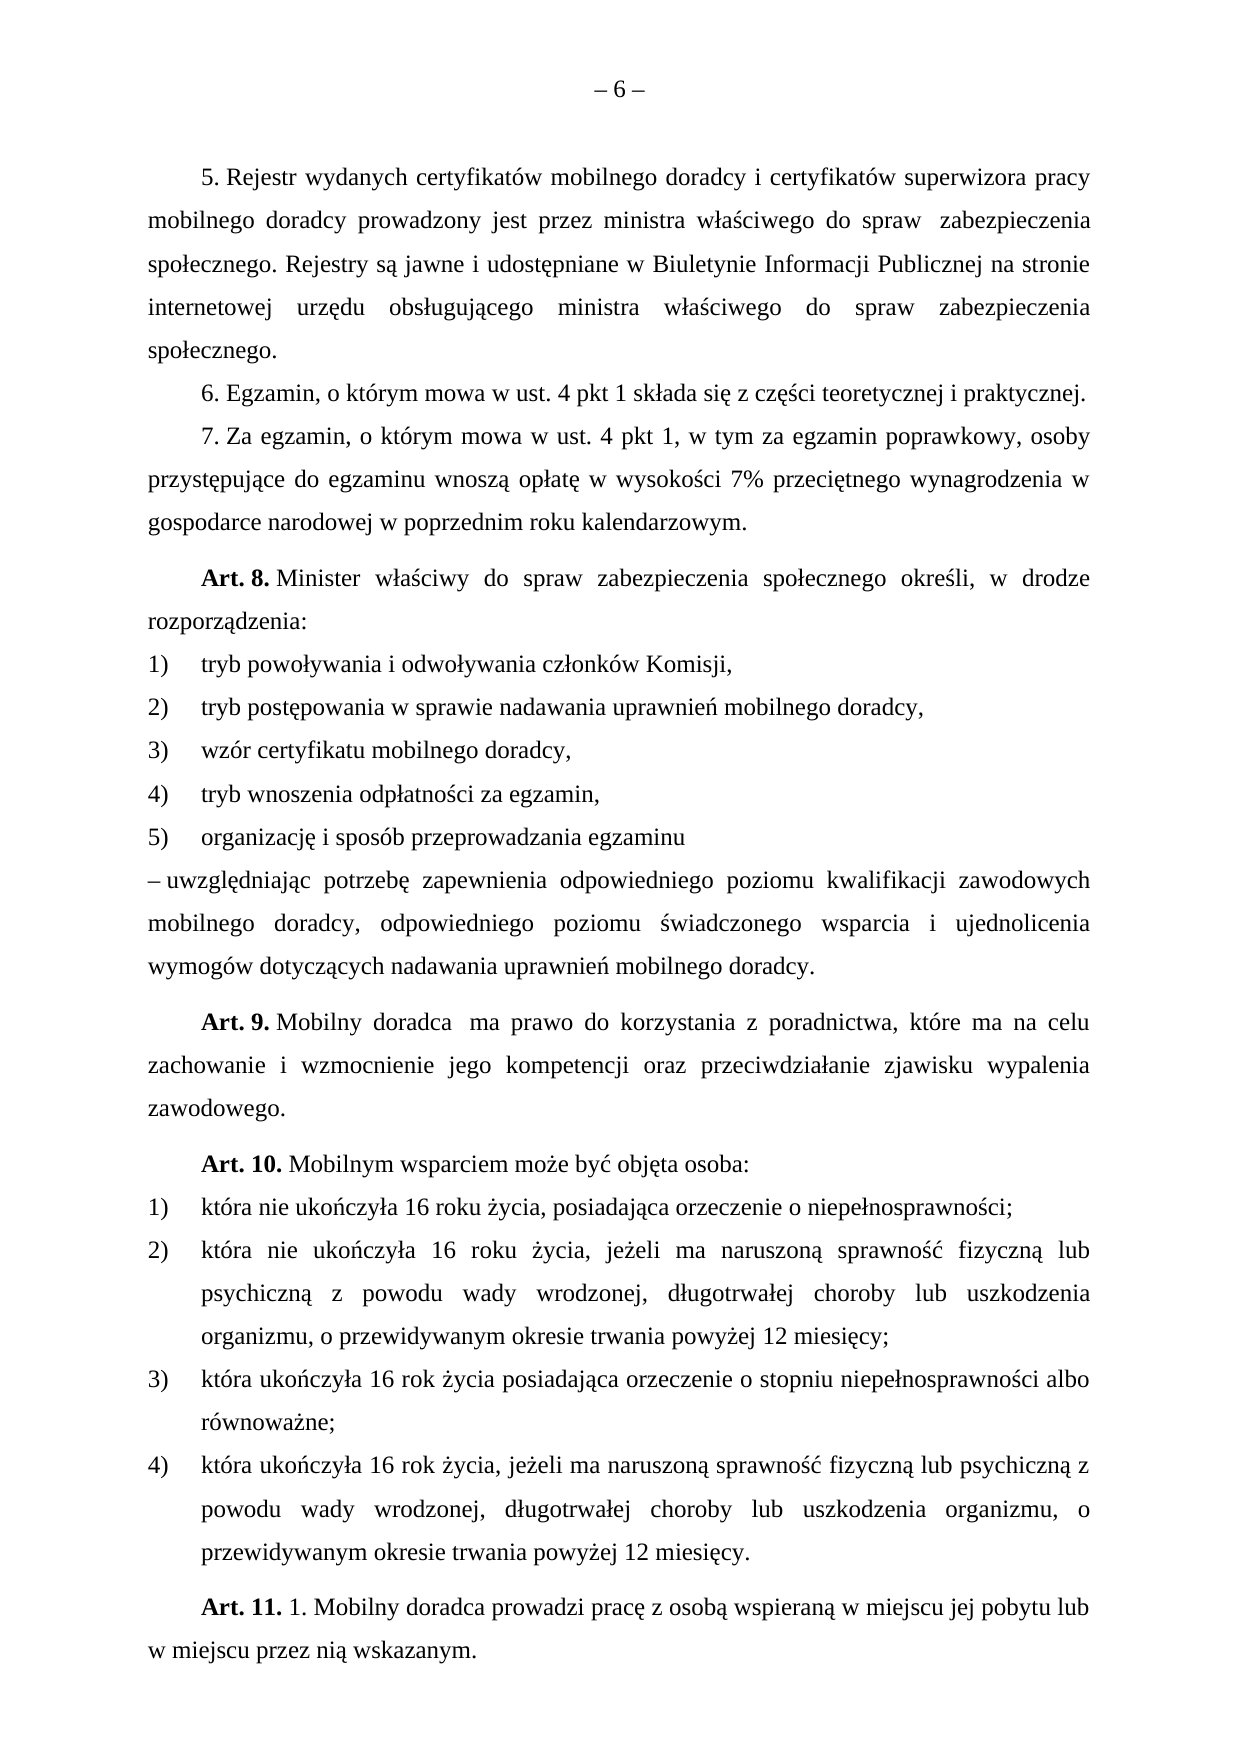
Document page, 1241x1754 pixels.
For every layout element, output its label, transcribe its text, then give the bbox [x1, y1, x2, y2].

text 2) która nie ukończyła 16 roku życia, jeżeli ma naruszoną sprawność fizyczną lub psychiczną z powodu wady wrodzonej, długotrwałej choroby lub uszkodzenia organizmu, o przewidywanym okresie trwania powyżej 12 miesięcy; [148, 1235, 1091, 1350]
text 3) wzór certyfikatu mobilnego doradcy, [148, 736, 1091, 764]
text 1) która nie ukończyła 16 roku życia, posiadająca orzeczenie o niepełnosprawności; [148, 1192, 1091, 1221]
text 7. Za egzamin, o którym mowa w ust. 4 pkt 1, w tym za egzamin poprawkowy, osoby przystępujące do egzaminu wnoszą opłatę w wysokości 7% przeciętnego wynagrodzenia w gospodarce narodowej w poprzednim roku kalendarzowym. [148, 421, 1091, 536]
text Art. 11. 1. Mobilny doradca prowadzi pracę z osobą wspieraną w miejscu jej pobytu lub w miejscu przez nią wskazanym. [148, 1592, 1091, 1664]
text 1) tryb powoływania i odwoływania członków Komisji, [148, 649, 1091, 678]
text 6. Egzamin, o którym mowa w ust. 4 pkt 1 składa się z części teoretycznej i praktycznej. [148, 378, 1091, 407]
text 5. Rejestr wydanych certyfikatów mobilnego doradcy i certyfikatów superwizora pracy mobilnego doradcy prowadzony jest przez ministra właściwego do spraw zabezpieczenia społecznego. Rejestry są jawne i udostępniane w Biuletynie Informacji Publicznej na stronie internetowej urzędu obsługującego ministra właściwego do spraw zabezpieczenia społecznego. [148, 162, 1091, 364]
text Art. 10. Mobilnym wsparciem może być objęta osoba: [148, 1149, 1091, 1177]
text 2) tryb postępowania w sprawie nadawania uprawnień mobilnego doradcy, [148, 692, 1091, 721]
text 4) która ukończyła 16 rok życia, jeżeli ma naruszoną sprawność fizyczną lub psychiczną z powodu wady wrodzonej, długotrwałej choroby lub uszkodzenia organizmu, o przewidywanym okresie trwania powyżej 12 miesięcy. [148, 1451, 1091, 1566]
text 3) która ukończyła 16 rok życia posiadająca orzeczenie o stopniu niepełnosprawności albo równoważne; [148, 1364, 1091, 1436]
text – uwzględniając potrzebę zapewnienia odpowiedniego poziomu kwalifikacji zawodowych mobilnego doradcy, odpowiedniego poziomu świadczonego wsparcia i ujednolicenia wymogów dotyczących nadawania uprawnień mobilnego doradcy. [148, 865, 1091, 980]
text Art. 9. Mobilny doradca ma prawo do korzystania z poradnictwa, które ma na celu zachowanie i wzmocnienie jego kompetencji oraz przeciwdziałanie zjawisku wypalenia zawodowego. [148, 1007, 1091, 1122]
text Art. 8. Minister właściwy do spraw zabezpieczenia społecznego określi, w drodze rozporządzenia: [148, 563, 1091, 635]
text 4) tryb wnoszenia odpłatności za egzamin, [148, 779, 1091, 807]
text 5) organizację i sposób przeprowadzania egzaminu [148, 822, 1091, 851]
